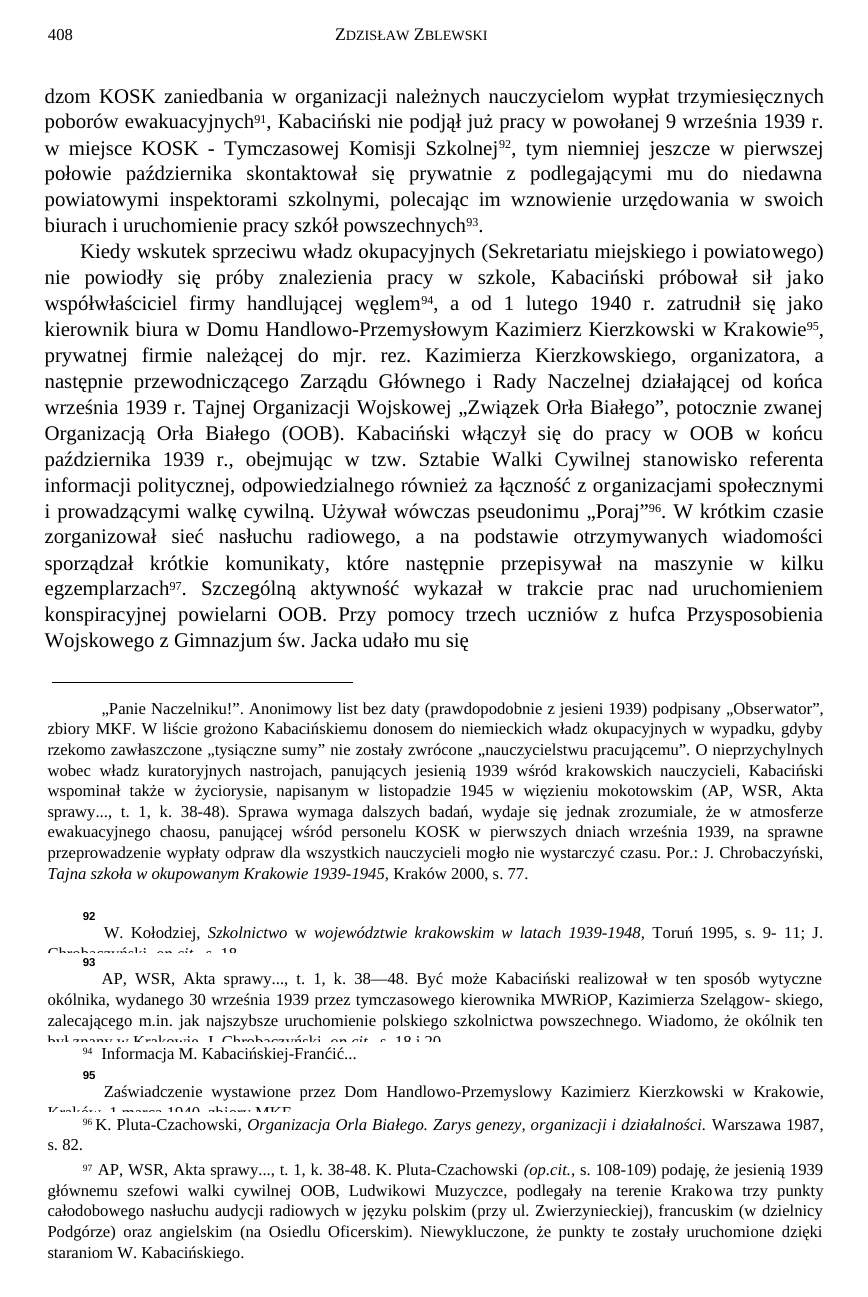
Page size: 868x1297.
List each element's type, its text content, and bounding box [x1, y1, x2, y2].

text 96 K. Pluta-Czachowski, Organizacja Orla Białego. Zarys genezy, organizacji i działalności. War­szawa 1987, s. 82. [47, 1114, 824, 1154]
text 97 AP, WSR, Akta sprawy..., t. 1, k. 38-48. K. Pluta-Czachowski (op.cit., s. 108-109) podaję, że jesienią 1939 głównemu szefowi walki cywilnej OOB, Ludwikowi Muzyczce, podlegały na terenie Krako­wa trzy punkty całodobowego nasłuchu audycji radiowych w języku polskim (przy ul. Zwierzynieckiej), francuskim (w dzielnicy Podgórze) oraz angielskim (na Osiedlu Oficerskim). Niewykluczone, że punkty te zostały uruchomione dzięki staraniom W. Kabacińskiego. [47, 1160, 824, 1262]
text Zdzisław Zblewski [335, 24, 495, 44]
text 95 [47, 1069, 824, 1082]
text dzom KOSK zaniedbania w organizacji należnych nauczycielom wypłat trzymiesięcz­nych poborów ewakuacyjnych91, Kabaciński nie podjął już pracy w powołanej 9 wrze­śnia 1939 r. w miejsce KOSK - Tymczasowej Komisji Szkolnej92, tym niemniej jesz­cze w pierwszej połowie października skontaktował się prywatnie z podlegającymi mu do niedawna powiatowymi inspektorami szkolnymi, polecając im wznowienie urzędo­wania w swoich biurach i uruchomienie pracy szkół powszechnych93. [44, 83, 824, 237]
text 94 Informacja M. Kabacińskiej-Franćić... [47, 1043, 824, 1063]
text W. Kołodziej, Szkolnictwo w województwie krakowskim w latach 1939-1948, Toruń 1995, s. 9- 11; J. Chrobaczyński, op.cit., s. 18. [47, 923, 824, 953]
text AP, WSR, Akta sprawy..., t. 1, k. 38—48. Być może Kabaciński realizował w ten sposób wytyczne okólnika, wydanego 30 września 1939 przez tymczasowego kierownika MWRiOP, Kazimierza Szelągow- skiego, zalecającego m.in. jak najszybsze uruchomienie polskiego szkolnictwa powszechnego. Wiadomo, że okólnik ten był znany w Krakowie. J. Chrobaczyński, op.cit., s. 18 i 20. [47, 969, 824, 1042]
text Zaświadczenie wystawione przez Dom Handlowo-Przemyslowy Kazimierz Kierzkowski w Krako­wie, Kraków, 1 marca 1940, zbiory MKF. [47, 1082, 824, 1112]
text „Panie Naczelniku!”. Anonimowy list bez daty (prawdopodobnie z jesieni 1939) podpisany „Obser­wator”, zbiory MKF. W liście grożono Kabacińskiemu donosem do niemieckich władz okupacyjnych w wypadku, gdyby rzekomo zawłaszczone „tysiączne sumy” nie zostały zwrócone „nauczycielstwu pracu­jącemu”. O nieprzychylnych wobec władz kuratoryjnych nastrojach, panujących jesienią 1939 wśród kra­kowskich nauczycieli, Kabaciński wspominał także w życiorysie, napisanym w listopadzie 1945 w więzie­niu mokotowskim (AP, WSR, Akta sprawy..., t. 1, k. 38-48). Sprawa wymaga dalszych badań, wydaje się jednak zrozumiale, że w atmosferze ewakuacyjnego chaosu, panującej wśród personelu KOSK w pierw­szych dniach września 1939, na sprawne przeprowadzenie wypłaty odpraw dla wszystkich nauczycieli mo­gło nie wystarczyć czasu. Por.: J. Chrobaczyński, Tajna szkoła w okupowanym Krakowie 1939-1945, Kraków 2000, s. 77. [47, 698, 824, 883]
text 408 [48, 25, 80, 44]
text 92 [47, 909, 824, 923]
text Kiedy wskutek sprzeciwu władz okupacyjnych (Sekretariatu miejskiego i powiato­wego) nie powiodły się próby znalezienia pracy w szkole, Kabaciński próbował sił ja­ko współwłaściciel firmy handlującej węglem94, a od 1 lutego 1940 r. zatrudnił się jako kierownik biura w Domu Handlowo-Przemysłowym Kazimierz Kierzkowski w Kra­kowie95, prywatnej firmie należącej do mjr. rez. Kazimierza Kierzkowskiego, organi­zatora, a następnie przewodniczącego Zarządu Głównego i Rady Naczelnej działającej od końca września 1939 r. Tajnej Organizacji Wojskowej „Związek Orła Białego”, potocznie zwanej Organizacją Orła Białego (OOB). Kabaciński włączył się do pracy w OOB w końcu października 1939 r., obejmując w tzw. Sztabie Walki Cywilnej sta­nowisko referenta informacji politycznej, odpowiedzialnego również za łączność z or­ganizacjami społecznymi i prowadzącymi walkę cywilną. Używał wówczas pseudoni­mu „Poraj”96. W krótkim czasie zorganizował sieć nasłuchu radiowego, a na podstawie otrzymywanych wiadomości sporządzał krótkie komunikaty, które następnie przepi­sywał na maszynie w kilku egzemplarzach97. Szczególną aktywność wykazał w trakcie prac nad uruchomieniem konspiracyjnej powielarni OOB. Przy pomocy trzech uczniów z hufca Przysposobienia Wojskowego z Gimnazjum św. Jacka udało mu się [44, 239, 824, 652]
text 93 [47, 956, 824, 969]
